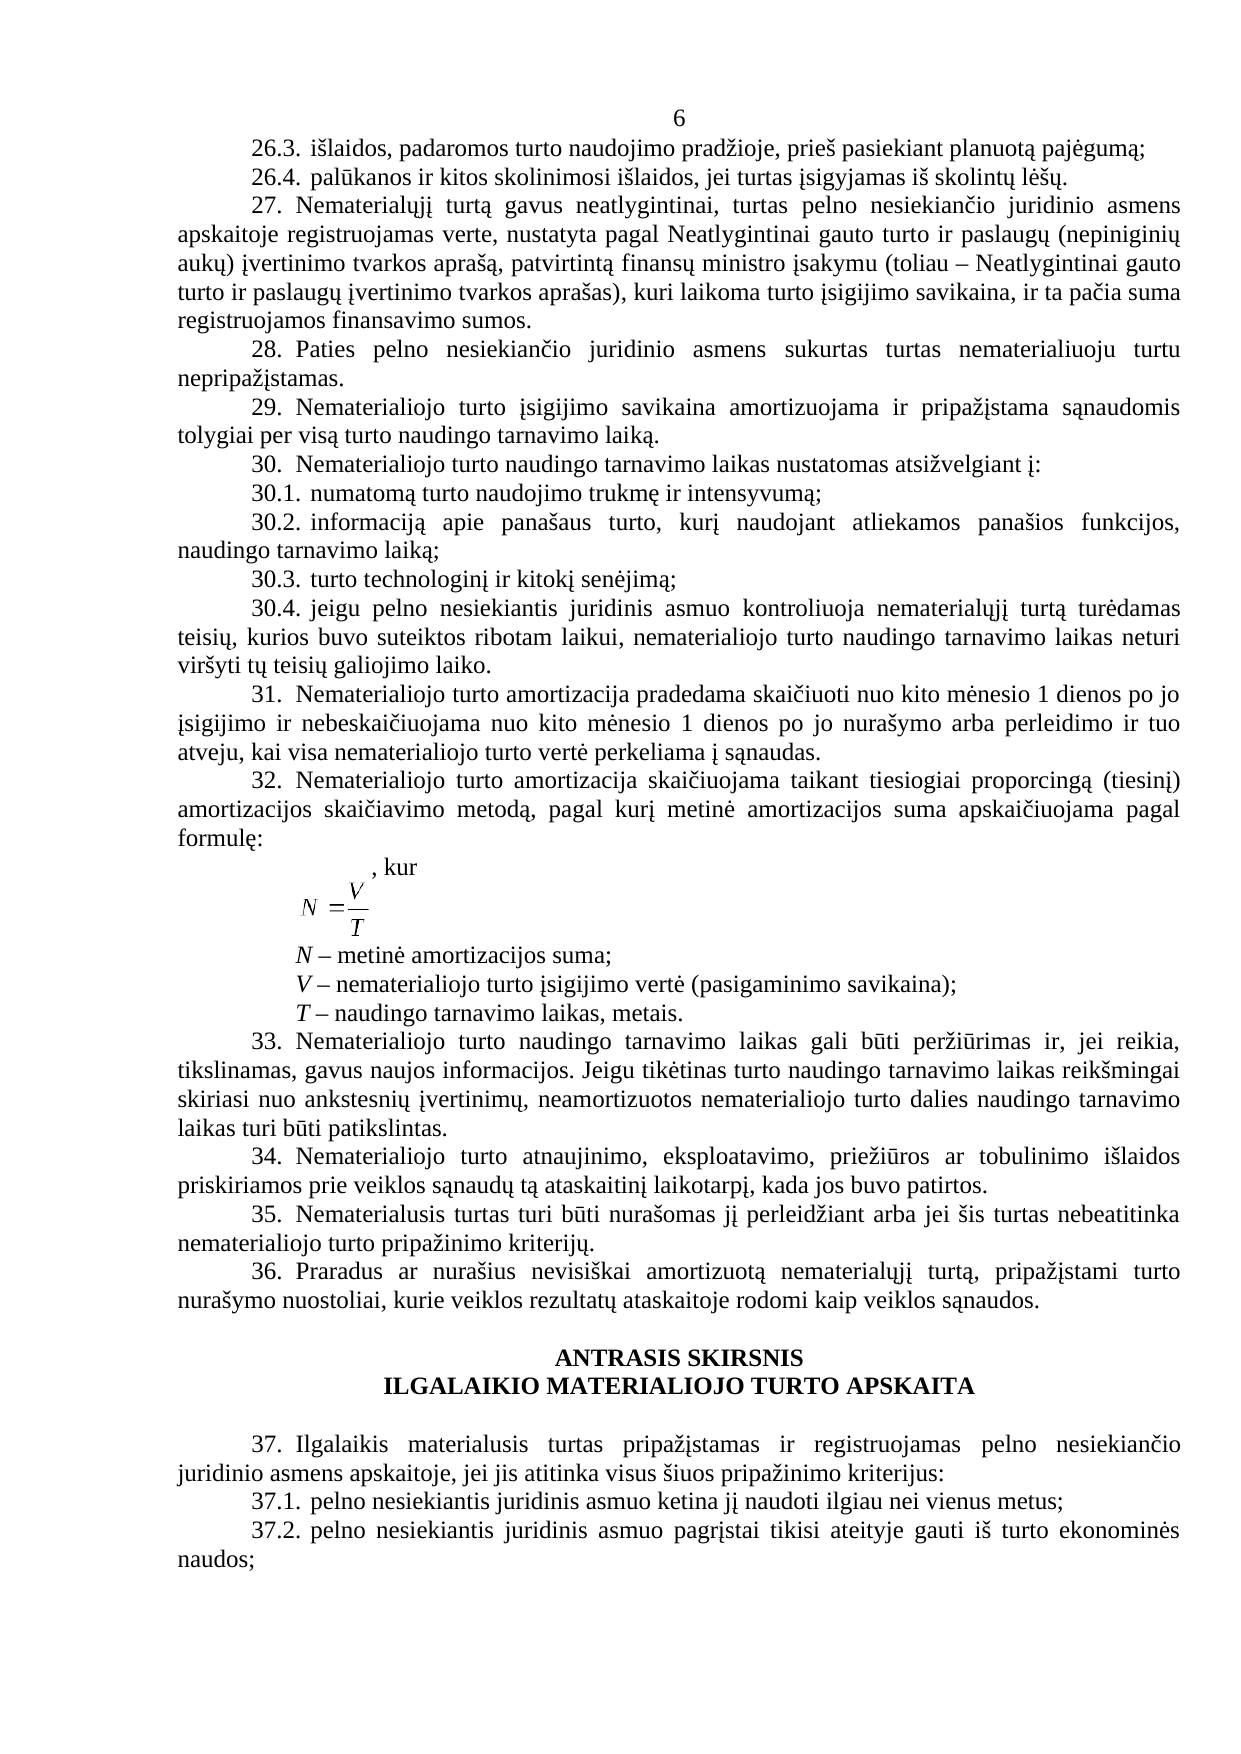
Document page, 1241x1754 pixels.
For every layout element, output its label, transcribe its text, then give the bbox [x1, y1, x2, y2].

text , kur [222, 852, 1181, 940]
text ILGALAIKIO MATERIALIOJO TURTO APSKAITA [177, 1371, 1181, 1400]
text N – metinė amortizacijos suma; [222, 940, 1181, 969]
text 37.1. pelno nesiekiantis juridinis asmuo ketina jį naudoti ilgiau nei vienus metus; [177, 1486, 1181, 1515]
text V – nematerialiojo turto įsigijimo vertė (pasigaminimo savikaina); [222, 969, 1181, 998]
text 30.2. informaciją apie panašaus turto, kurį naudojant atliekamos panašios funkcijos, naudingo tarnavimo laiką; [177, 507, 1181, 564]
text 30.4. jeigu pelno nesiekiantis juridinis asmuo kontroliuoja nematerialųjį turtą turėdamas teisių, kurios buvo suteiktos ribotam laikui, nematerialiojo turto naudingo tarnavimo laikas neturi viršyti tų teisių galiojimo laiko. [177, 593, 1181, 679]
text ANTRASIS SKIRSNIS [177, 1343, 1181, 1371]
text 31. Nematerialiojo turto amortizacija pradedama skaičiuoti nuo kito mėnesio 1 dienos po jo įsigijimo ir nebeskaičiuojama nuo kito mėnesio 1 dienos po jo nurašymo arba perleidimo ir tuo atveju, kai visa nematerialiojo turto vertė perkeliama į sąnaudas. [177, 679, 1181, 765]
text 28. Paties pelno nesiekiančio juridinio asmens sukurtas turtas nematerialiuoju turtu nepripažįstamas. [177, 334, 1181, 392]
text 26.3. išlaidos, padaromos turto naudojimo pradžioje, prieš pasiekiant planuotą pajėgumą; [177, 133, 1181, 162]
text 37.2. pelno nesiekiantis juridinis asmuo pagrįstai tikisi ateityje gauti iš turto ekonominės naudos; [177, 1515, 1181, 1573]
text 27. Nematerialųjį turtą gavus neatlygintinai, turtas pelno nesiekiančio juridinio asmens apskaitoje registruojamas verte, nustatyta pagal Neatlygintinai gauto turto ir paslaugų (nepiniginių aukų) įvertinimo tvarkos aprašą, patvirtintą finansų ministro įsakymu (toliau – Neatlygintinai gauto turto ir paslaugų įvertinimo tvarkos aprašas), kuri laikoma turto įsigijimo savikaina, ir ta pačia suma registruojamos finansavimo sumos. [177, 190, 1181, 334]
text 26.4. palūkanos ir kitos skolinimosi išlaidos, jei turtas įsigyjamas iš skolintų lėšų. [177, 162, 1181, 190]
text 32. Nematerialiojo turto amortizacija skaičiuojama taikant tiesiogiai proporcingą (tiesinį) amortizacijos skaičiavimo metodą, pagal kurį metinė amortizacijos suma apskaičiuojama pagal formulę: [177, 765, 1181, 852]
text 36. Praradus ar nurašius nevisiškai amortizuotą nematerialųjį turtą, pripažįstami turto nurašymo nuostoliai, kurie veiklos rezultatų ataskaitoje rodomi kaip veiklos sąnaudos. [177, 1256, 1181, 1314]
text T – naudingo tarnavimo laikas, metais. [222, 998, 1181, 1026]
text 33. Nematerialiojo turto naudingo tarnavimo laikas gali būti peržiūrimas ir, jei reikia, tikslinamas, gavus naujos informacijos. Jeigu tikėtinas turto naudingo tarnavimo laikas reikšmingai skiriasi nuo ankstesnių įvertinimų, neamortizuotos nematerialiojo turto dalies naudingo tarnavimo laikas turi būti patikslintas. [177, 1026, 1181, 1141]
text 34. Nematerialiojo turto atnaujinimo, eksploatavimo, priežiūros ar tobulinimo išlaidos priskiriamos prie veiklos sąnaudų tą ataskaitinį laikotarpį, kada jos buvo patirtos. [177, 1141, 1181, 1199]
text 30.1. numatomą turto naudojimo trukmę ir intensyvumą; [251, 478, 1181, 507]
text 30.3. turto technologinį ir kitokį senėjimą; [251, 564, 1181, 593]
text 30. Nematerialiojo turto naudingo tarnavimo laikas nustatomas atsižvelgiant į: [177, 449, 1181, 478]
text 35. Nematerialusis turtas turi būti nurašomas jį perleidžiant arba jei šis turtas nebeatitinka nematerialiojo turto pripažinimo kriterijų. [177, 1199, 1181, 1256]
text 37. Ilgalaikis materialusis turtas pripažįstamas ir registruojamas pelno nesiekiančio juridinio asmens apskaitoje, jei jis atitinka visus šiuos pripažinimo kriterijus: [177, 1429, 1181, 1486]
text 29. Nematerialiojo turto įsigijimo savikaina amortizuojama ir pripažįstama sąnaudomis tolygiai per visą turto naudingo tarnavimo laiką. [177, 392, 1181, 449]
